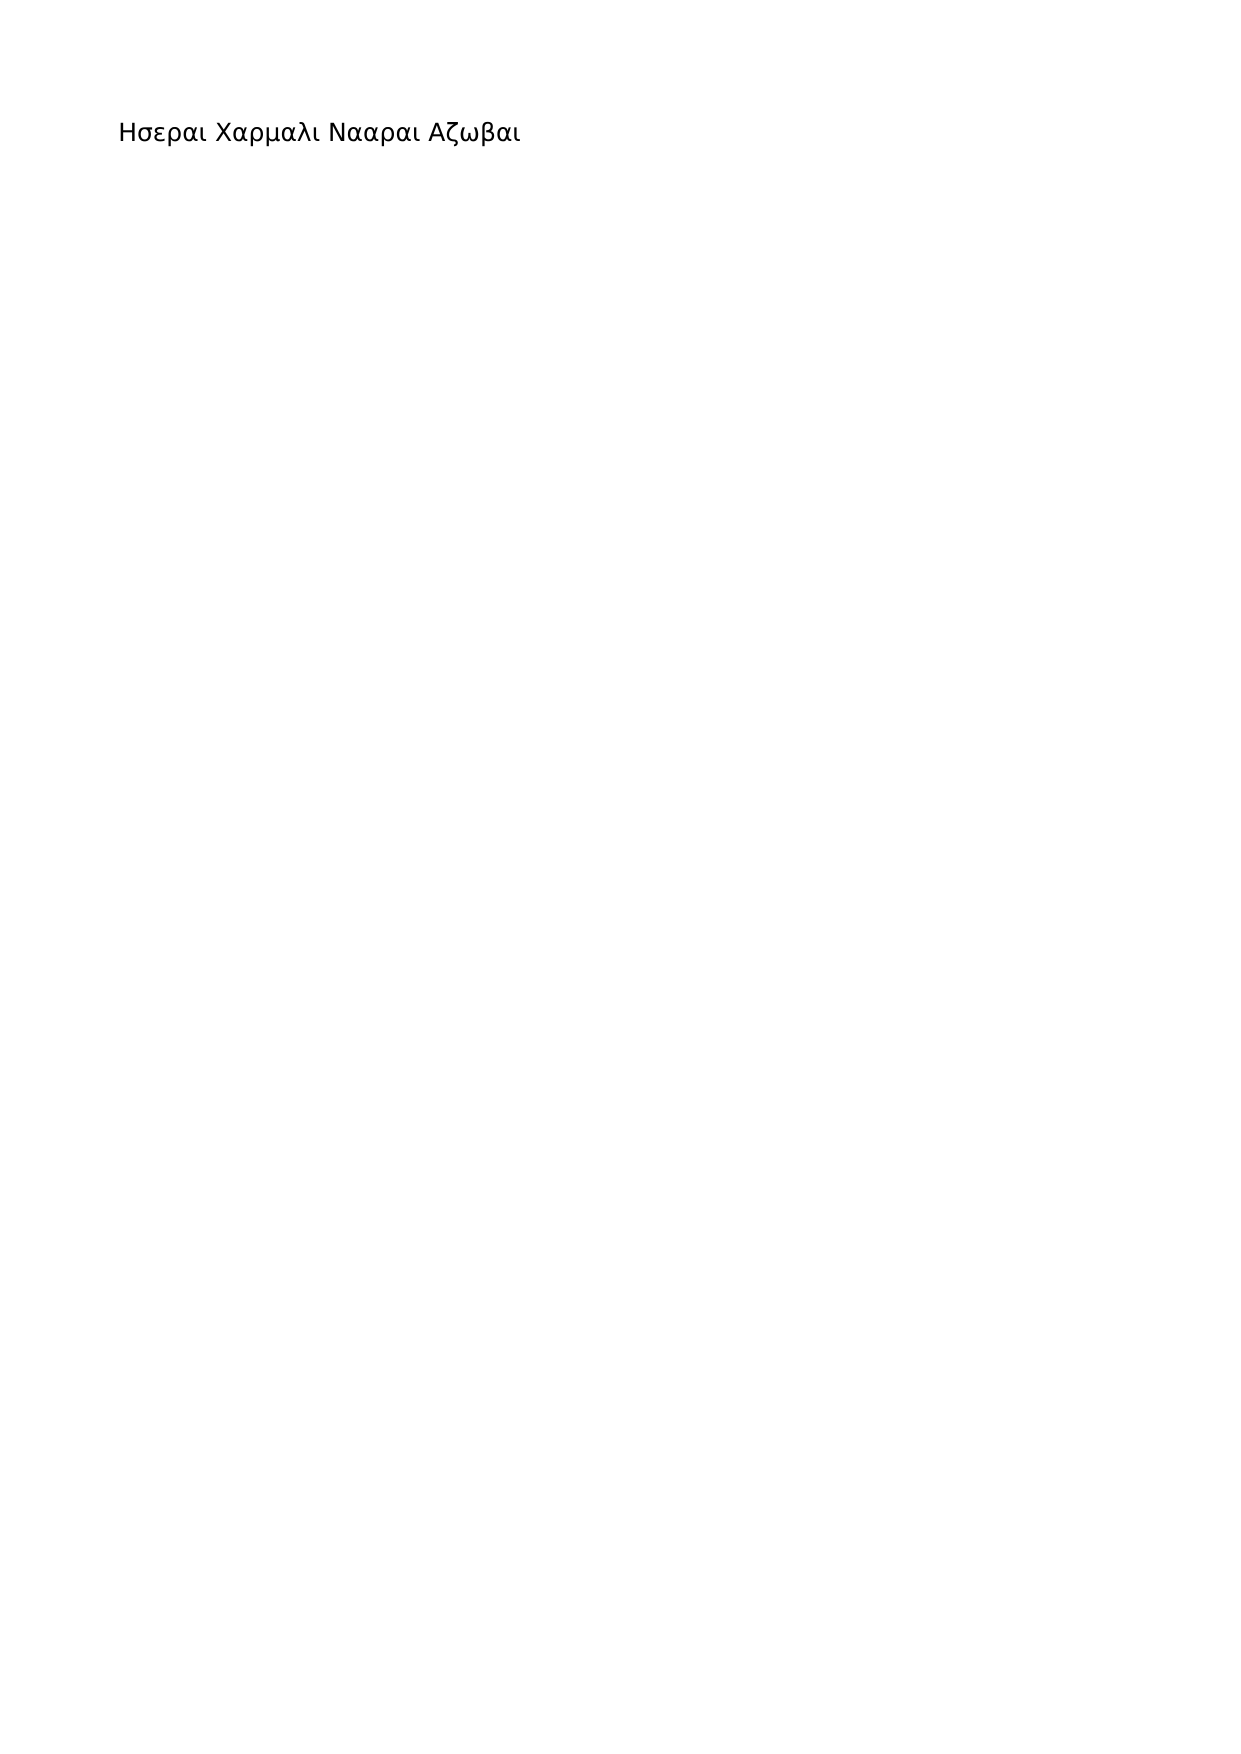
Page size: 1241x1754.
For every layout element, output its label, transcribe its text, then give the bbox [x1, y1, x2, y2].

text Ησεραι Χαρμαλι Νααραι Αζωβαι [118, 118, 1122, 147]
